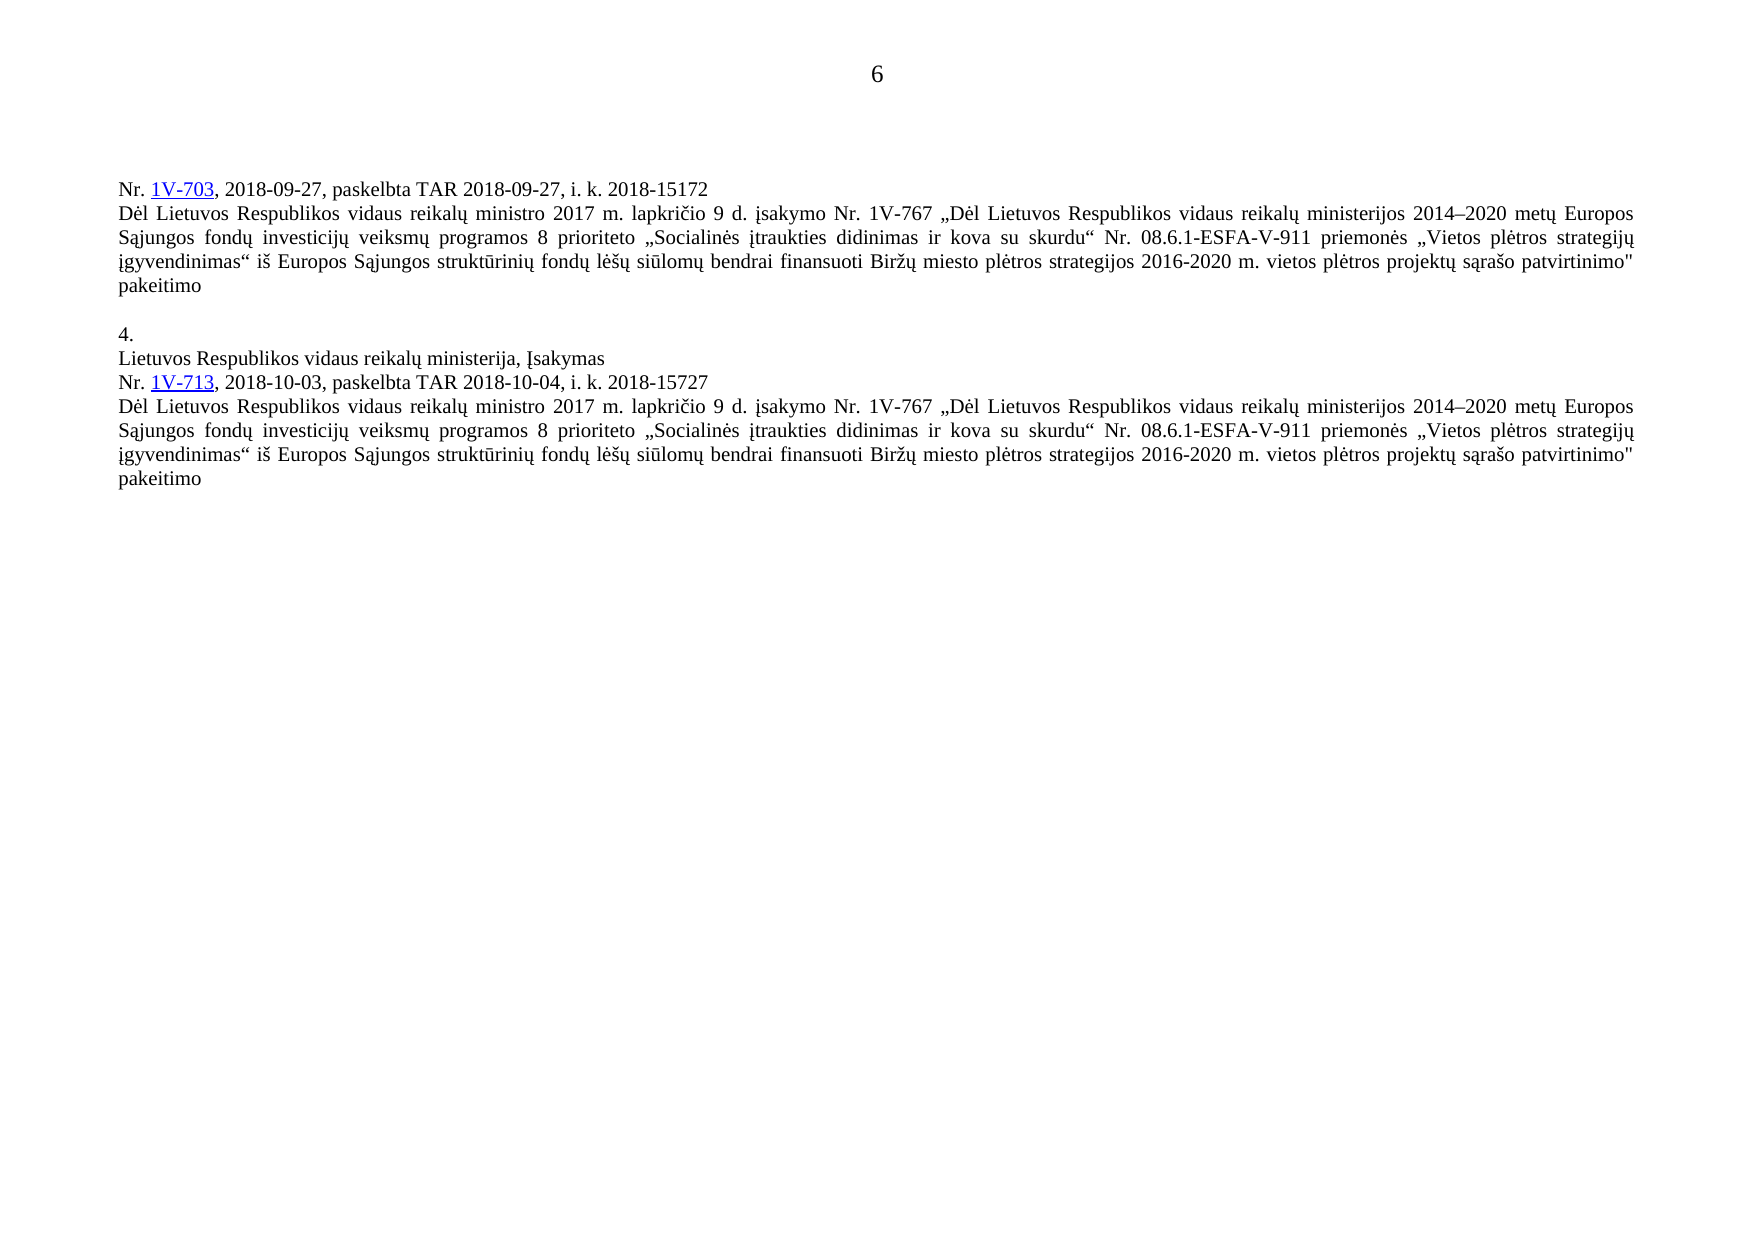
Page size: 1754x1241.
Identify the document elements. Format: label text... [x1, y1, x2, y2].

text Dėl Lietuvos Respublikos vidaus reikalų ministro 2017 m. lapkričio 9 d. įsakymo Nr. 1V-767 „Dėl Lietuvos Respublikos vidaus reikalų ministerijos 2014–2020 metų Europos Sąjungos fondų investicijų veiksmų programos 8 prioriteto „Socialinės įtraukties didinimas ir kova su skurdu“ Nr. 08.6.1-ESFA-V-911 priemonės „Vietos plėtros strategijų įgyvendinimas“ iš Europos Sąjungos struktūrinių fondų lėšų siūlomų bendrai finansuoti Biržų miesto plėtros strategijos 2016-2020 m. vietos plėtros projektų sąrašo patvirtinimo" pakeitimo [118, 394, 1636, 490]
text Lietuvos Respublikos vidaus reikalų ministerija, Įsakymas [118, 346, 1636, 370]
text Dėl Lietuvos Respublikos vidaus reikalų ministro 2017 m. lapkričio 9 d. įsakymo Nr. 1V-767 „Dėl Lietuvos Respublikos vidaus reikalų ministerijos 2014–2020 metų Europos Sąjungos fondų investicijų veiksmų programos 8 prioriteto „Socialinės įtraukties didinimas ir kova su skurdu“ Nr. 08.6.1-ESFA-V-911 priemonės „Vietos plėtros strategijų įgyvendinimas“ iš Europos Sąjungos struktūrinių fondų lėšų siūlomų bendrai finansuoti Biržų miesto plėtros strategijos 2016-2020 m. vietos plėtros projektų sąrašo patvirtinimo" pakeitimo [118, 201, 1636, 297]
text Nr. 1V-703, 2018-09-27, paskelbta TAR 2018-09-27, i. k. 2018-15172 [118, 177, 1636, 201]
text 4. [118, 322, 1636, 346]
text Nr. 1V-713, 2018-10-03, paskelbta TAR 2018-10-04, i. k. 2018-15727 [118, 370, 1636, 394]
